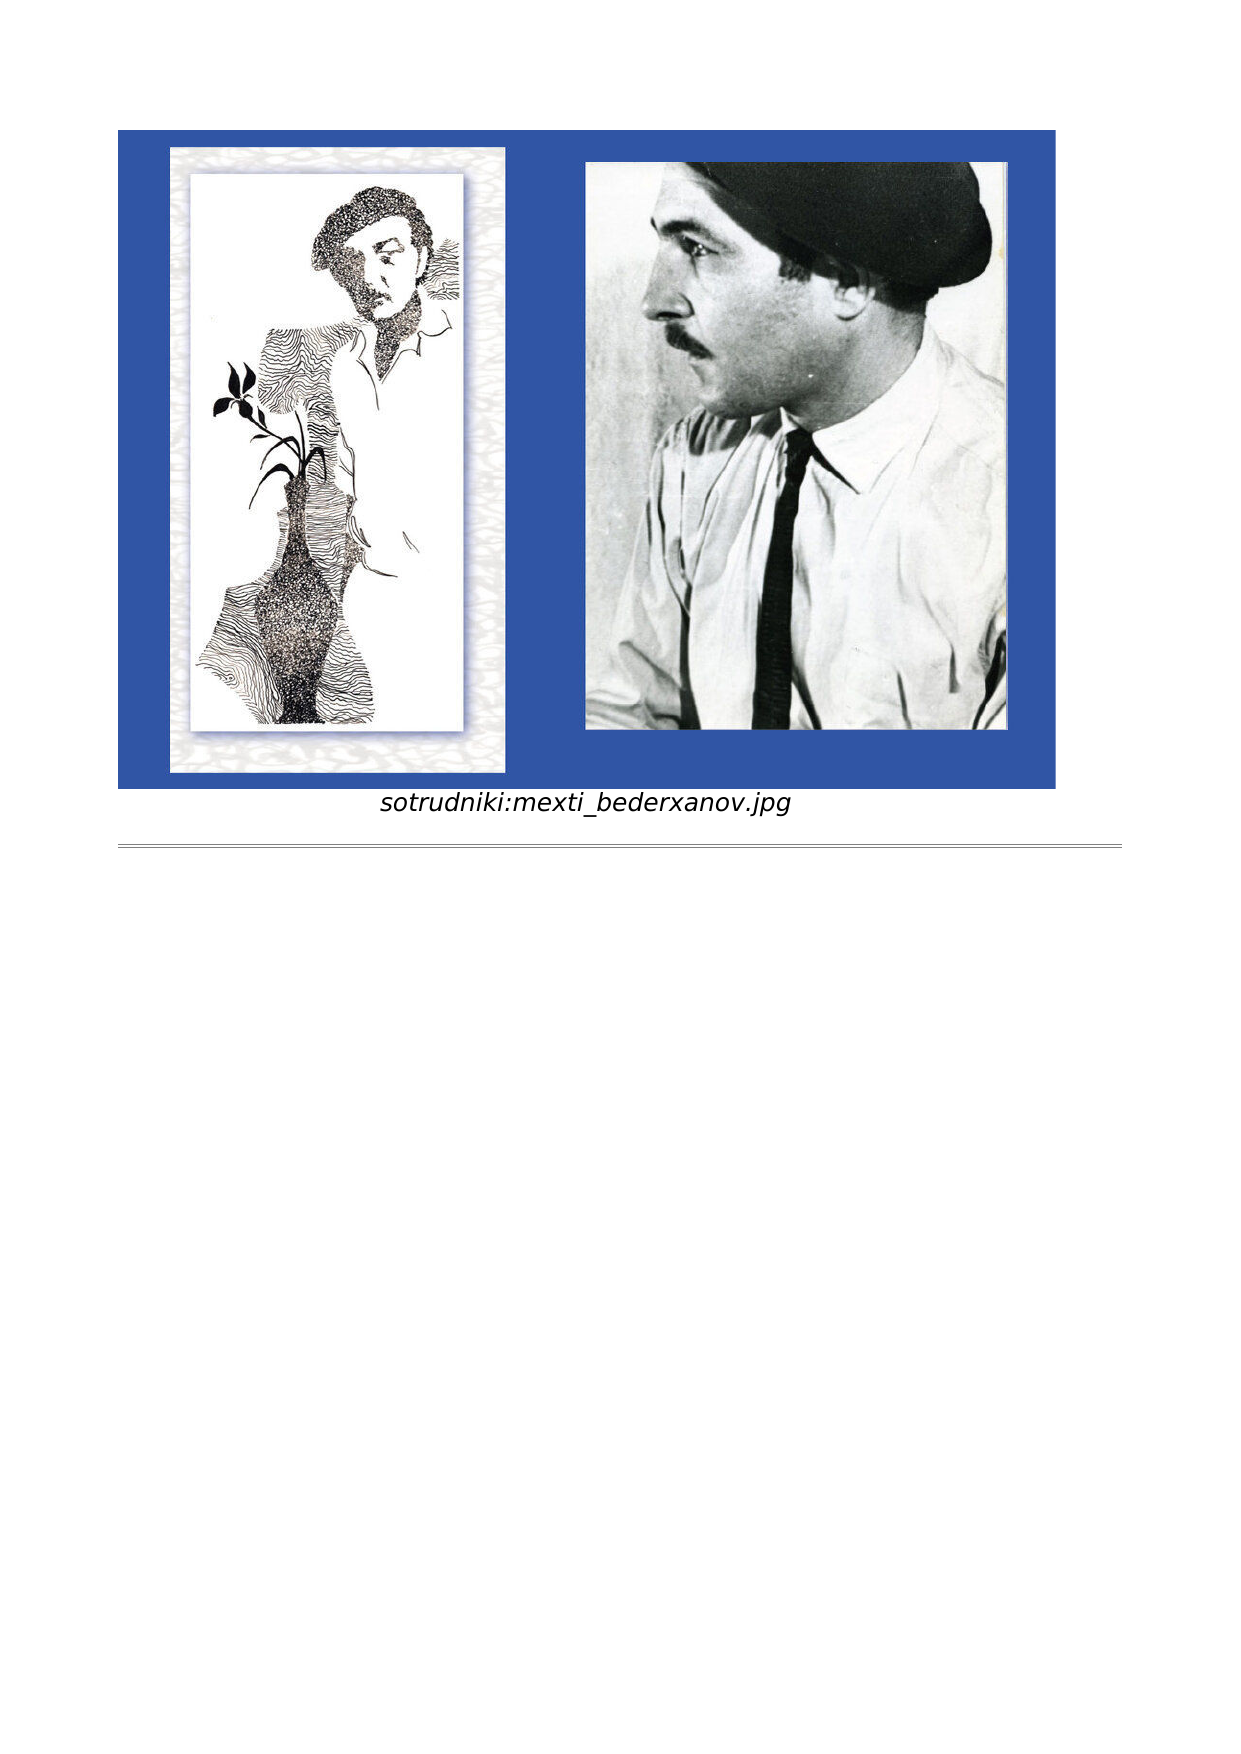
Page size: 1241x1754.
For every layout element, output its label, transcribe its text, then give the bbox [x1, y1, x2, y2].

picture [118, 130, 1056, 789]
text sotrudniki:mexti_bederxanov.jpg [118, 789, 1056, 817]
